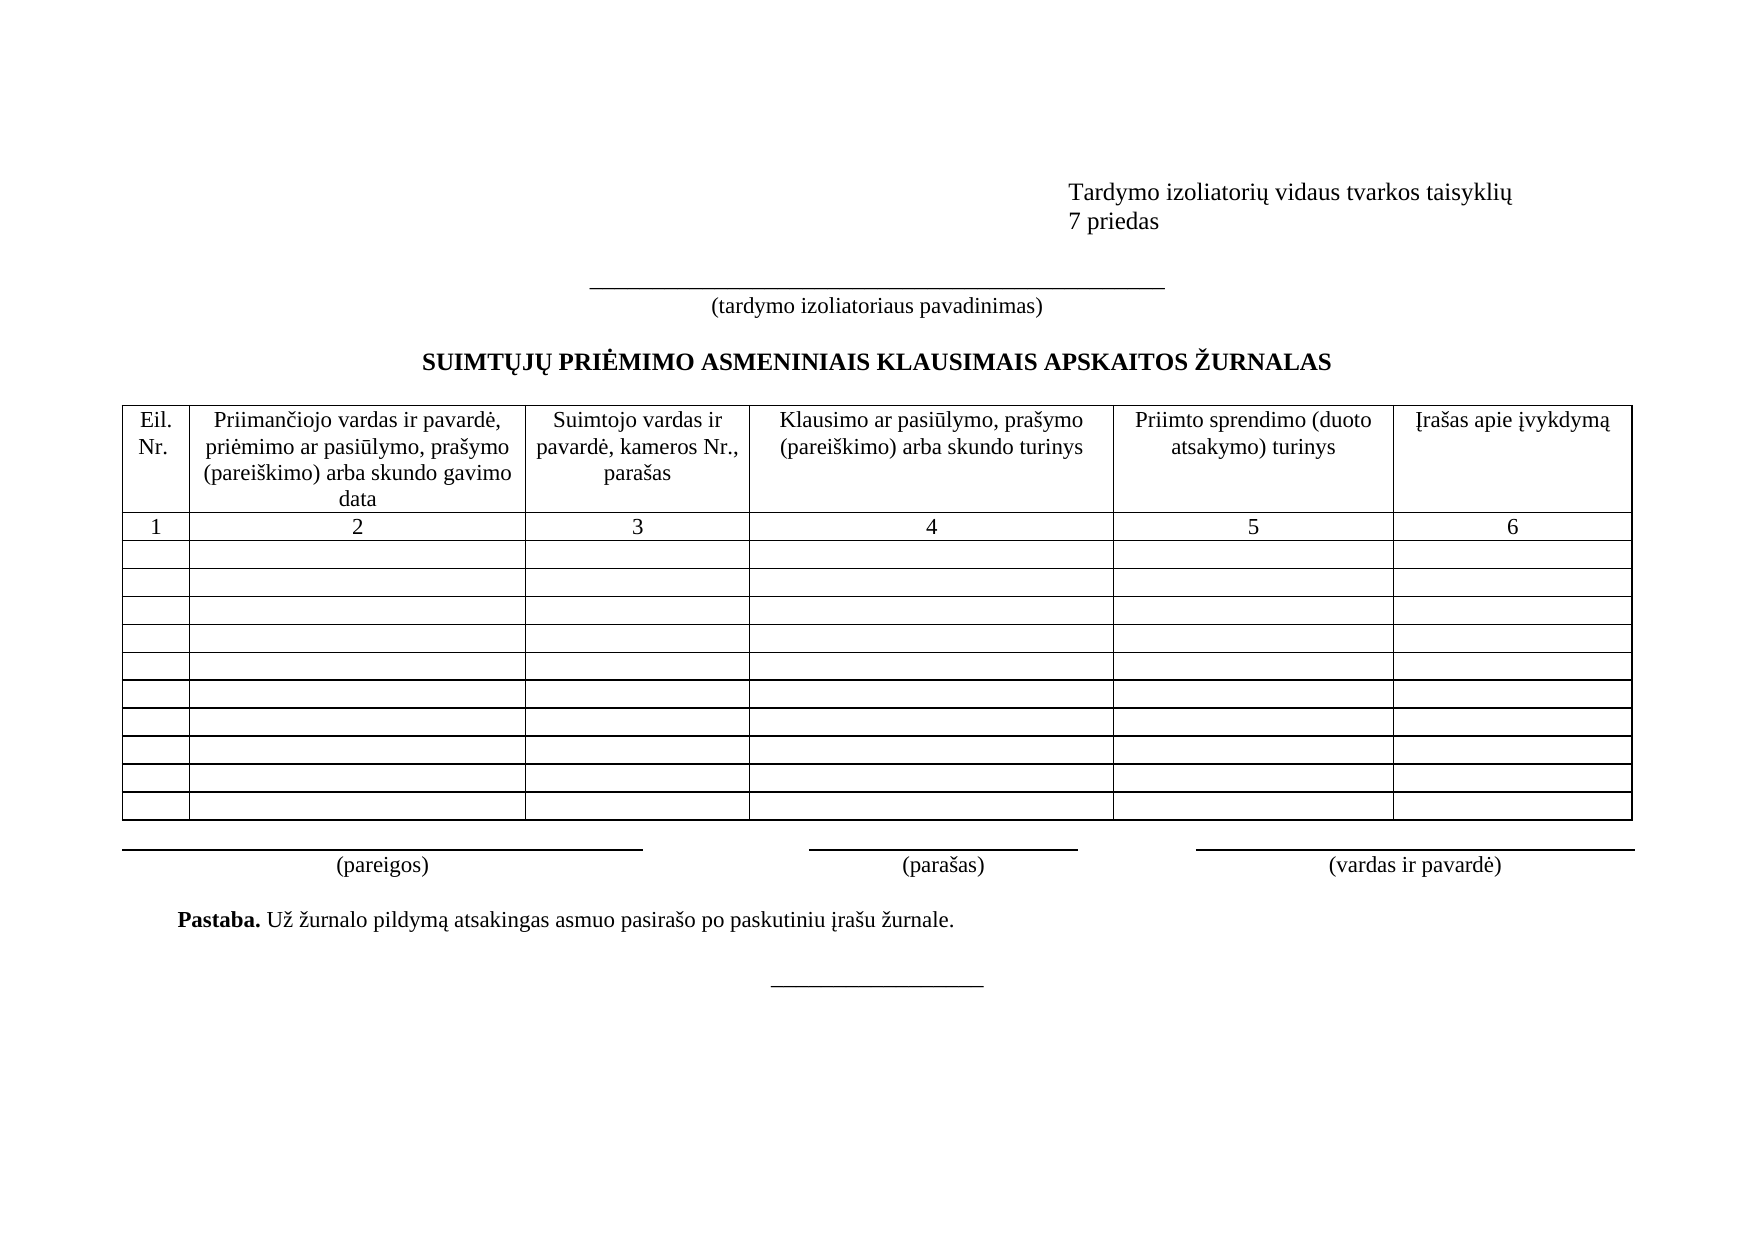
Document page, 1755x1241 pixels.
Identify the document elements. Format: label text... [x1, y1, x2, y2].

table_cell [190, 653, 525, 679]
table_cell [526, 625, 749, 651]
table_header [643, 849, 809, 877]
table_cell [123, 765, 189, 791]
table_header Priimto sprendimo (duoto atsakymo) turinys [1114, 406, 1393, 512]
table_cell [750, 569, 1113, 596]
table_cell [123, 597, 189, 623]
table_cell [1114, 653, 1393, 679]
table_cell [123, 569, 189, 596]
table_cell [123, 653, 189, 679]
table_cell 3 [526, 513, 749, 540]
table_cell [1114, 541, 1393, 568]
table_cell [1114, 681, 1393, 707]
text Pastaba. Už žurnalo pildymą atsakingas asmuo pasirašo po paskutiniu įrašu žurnale. [118, 906, 1636, 932]
table_cell [123, 793, 189, 819]
table_cell [123, 541, 189, 568]
text Tardymo izoliatorių vidaus tvarkos taisyklių [1068, 177, 1636, 206]
table_cell [190, 709, 525, 735]
table_cell [190, 569, 525, 596]
table_cell [1114, 625, 1393, 651]
table_cell [190, 765, 525, 791]
table_cell [526, 597, 749, 623]
table_cell [526, 569, 749, 596]
table_cell 4 [750, 513, 1113, 540]
table_cell [190, 793, 525, 819]
table_header (parašas) [809, 851, 1078, 877]
table_cell 2 [190, 513, 525, 540]
table_cell [750, 541, 1113, 568]
table_cell [1114, 597, 1393, 623]
table_cell [190, 737, 525, 763]
table_cell 6 [1394, 513, 1631, 540]
table_cell [1114, 765, 1393, 791]
table_cell [526, 709, 749, 735]
table_cell [1394, 569, 1631, 596]
table_cell [1114, 569, 1393, 596]
table_cell [1394, 625, 1631, 651]
table_cell [526, 653, 749, 679]
table_cell [750, 681, 1113, 707]
table_cell [1394, 597, 1631, 623]
table_cell [526, 737, 749, 763]
table_header (vardas ir pavardė) [1196, 851, 1635, 877]
table_cell [750, 709, 1113, 735]
table_cell [190, 625, 525, 651]
table_cell [1114, 737, 1393, 763]
table_header [1078, 849, 1196, 877]
table_cell [1394, 541, 1631, 568]
table_cell [1114, 709, 1393, 735]
table_cell [1394, 793, 1631, 819]
table_cell [190, 681, 525, 707]
table_cell [750, 793, 1113, 819]
text ______________________________________________ [118, 263, 1636, 292]
table_header Įrašas apie įvykdymą [1394, 406, 1631, 512]
table_cell [750, 625, 1113, 651]
table_header (pareigos) [122, 851, 643, 877]
table_cell [190, 541, 525, 568]
table_cell [526, 681, 749, 707]
table_cell [526, 765, 749, 791]
text 7 priedas [1068, 206, 1636, 235]
table_cell [1394, 709, 1631, 735]
text SUIMTŲJŲ PRIĖMIMO ASMENINIAIS KLAUSIMAIS APSKAITOS ŽURNALAS [118, 347, 1636, 376]
table_cell [123, 709, 189, 735]
table_cell [123, 625, 189, 651]
text _________________ [118, 961, 1636, 990]
table_cell [1394, 737, 1631, 763]
table_cell [526, 793, 749, 819]
table_cell 5 [1114, 513, 1393, 540]
table_cell [123, 681, 189, 707]
table_header Priimančiojo vardas ir pavardė, priėmimo ar pasiūlymo, prašymo (pareiškimo) arba skundo gavimo data [190, 406, 525, 512]
table_cell [190, 597, 525, 623]
table_cell [750, 765, 1113, 791]
table_cell [750, 653, 1113, 679]
table_cell [1394, 765, 1631, 791]
table_header Suimtojo vardas ir pavardė, kameros Nr., parašas [526, 406, 749, 512]
table_header Eil. Nr. [123, 406, 189, 512]
table_cell [1394, 681, 1631, 707]
table_cell [123, 737, 189, 763]
table_cell [750, 737, 1113, 763]
table_header Klausimo ar pasiūlymo, prašymo (pareiškimo) arba skundo turinys [750, 406, 1113, 512]
table_cell [526, 541, 749, 568]
table_cell [1114, 793, 1393, 819]
text (tardymo izoliatoriaus pavadinimas) [118, 292, 1636, 318]
table_cell 1 [123, 513, 189, 540]
table_cell [1394, 653, 1631, 679]
table_cell [750, 597, 1113, 623]
